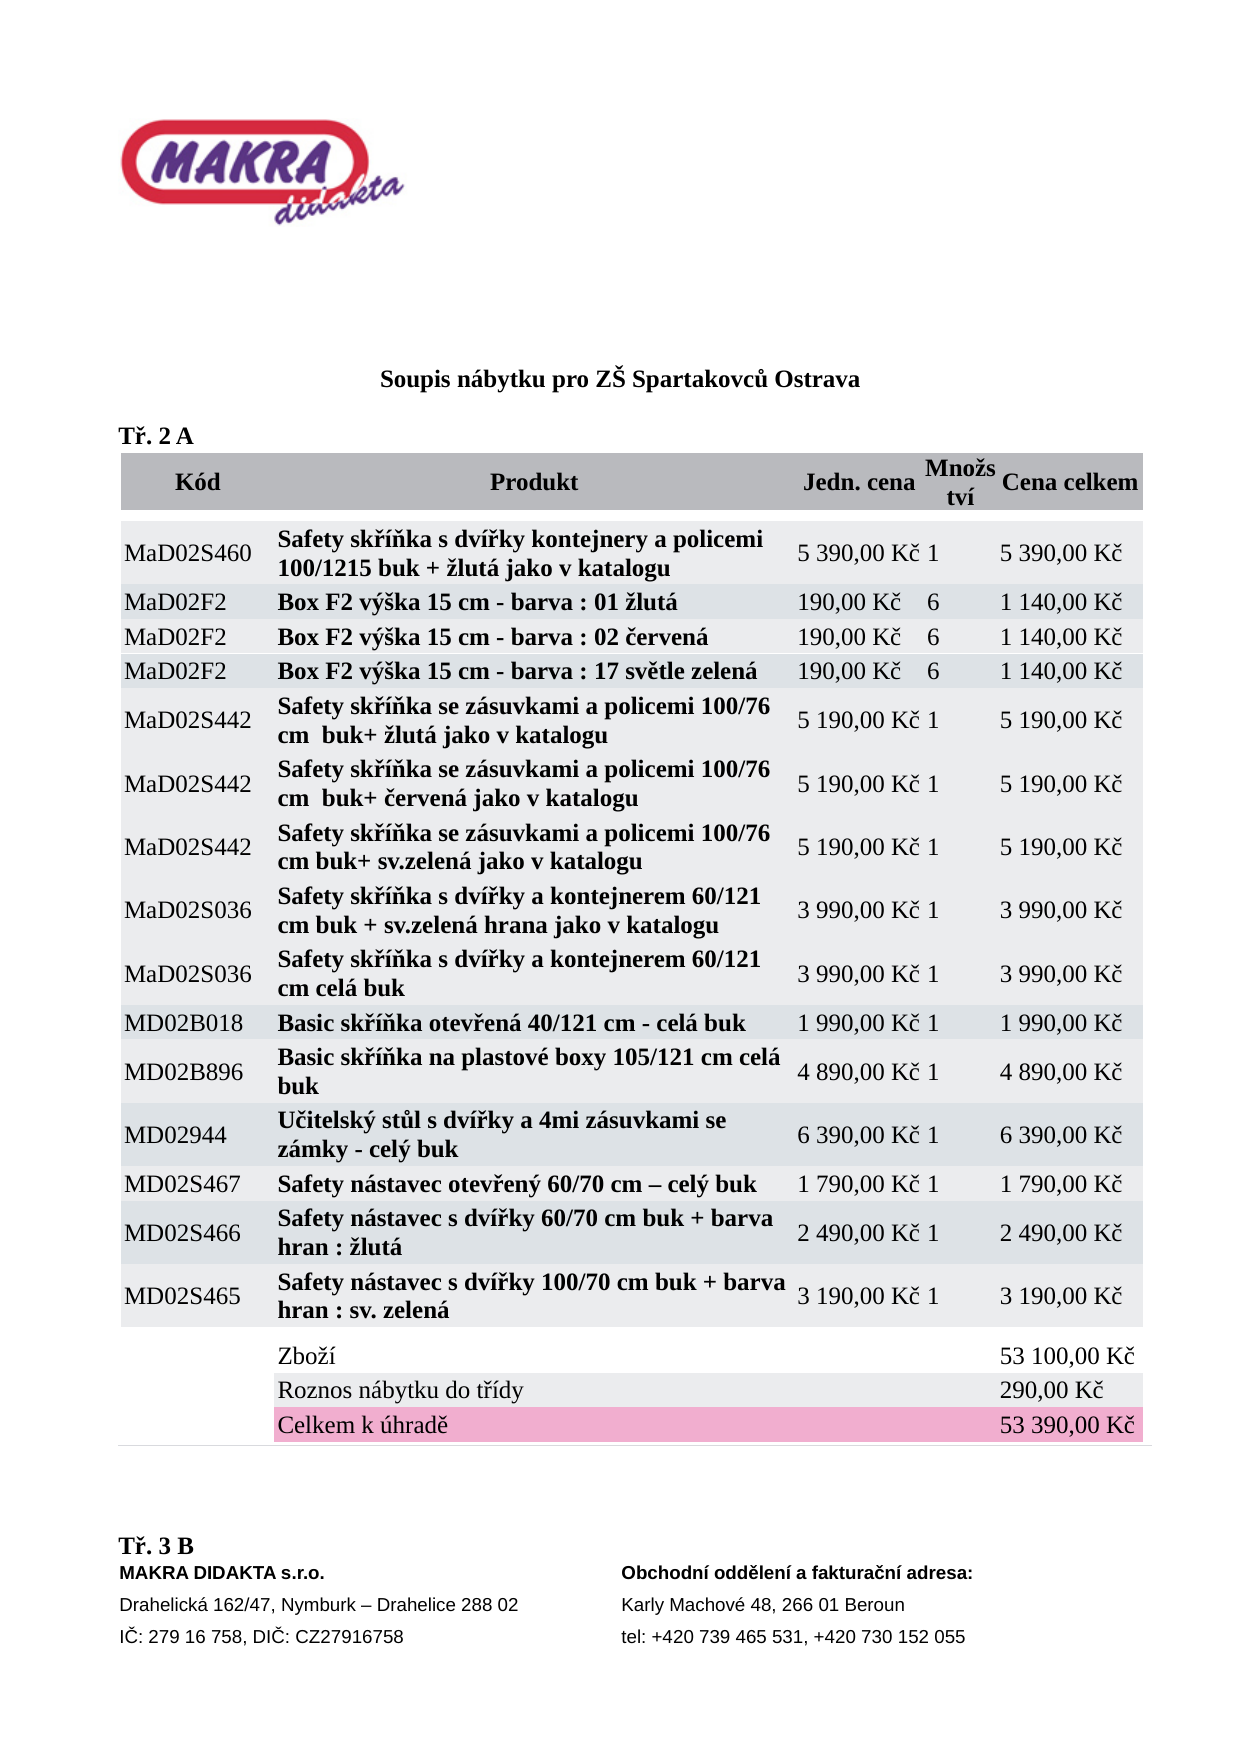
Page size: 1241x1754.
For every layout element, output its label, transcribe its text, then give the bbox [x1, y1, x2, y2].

table_cell [121, 1338, 274, 1372]
table_cell 1 [924, 1201, 997, 1264]
table_cell 5 390,00 Kč [794, 521, 924, 584]
table_cell Safety skříňka s dvířky a kontejnerem 60/121 cm buk + sv.zelená hrana jako v katalogu [274, 878, 794, 941]
table_cell MaD02S036 [121, 941, 274, 1005]
table_header Množství [924, 453, 997, 510]
table_cell MD02B896 [121, 1039, 274, 1103]
table_cell 1 990,00 Kč [794, 1005, 924, 1039]
table_cell MaD02S460 [121, 521, 274, 584]
table_cell MD02944 [121, 1103, 274, 1166]
table_cell MD02S467 [121, 1166, 274, 1201]
table_cell 190,00 Kč [794, 584, 924, 619]
table_cell 1 [924, 1103, 997, 1166]
table_cell MaD02S036 [121, 878, 274, 941]
table_cell Safety nástavec s dvířky 100/70 cm buk + barva hran : sv. zelená [274, 1264, 794, 1327]
table_cell 3 190,00 Kč [997, 1264, 1143, 1327]
table_cell 1 [924, 1039, 997, 1103]
table_cell Safety skříňka se zásuvkami a policemi 100/76 cm buk+ sv.zelená jako v katalogu [274, 815, 794, 878]
table_cell 1 [924, 1005, 997, 1039]
text Soupis nábytku pro ZŠ Spartakovců Ostrava [118, 364, 1122, 392]
table_cell Safety nástavec otevřený 60/70 cm – celý buk [274, 1166, 794, 1201]
table_cell 1 [924, 878, 997, 941]
table_cell Basic skříňka na plastové boxy 105/121 cm celá buk [274, 1039, 794, 1103]
table_cell 1 140,00 Kč [997, 619, 1143, 653]
table_cell Roznos nábytku do třídy [274, 1373, 997, 1407]
table_cell Zboží [274, 1338, 997, 1372]
table_cell MaD02S442 [121, 751, 274, 815]
table_cell 2 490,00 Kč [997, 1201, 1143, 1264]
table_cell 6 [924, 654, 997, 688]
text Tř. 3 B [118, 1531, 1122, 1560]
text Tř. 2 A [118, 421, 1122, 450]
table_header [118, 450, 1152, 1445]
table_cell [121, 510, 1143, 521]
table_header Kód [121, 453, 274, 510]
table_cell 5 190,00 Kč [794, 751, 924, 815]
table_cell 5 190,00 Kč [794, 688, 924, 751]
table_cell 5 190,00 Kč [794, 815, 924, 878]
table_cell 190,00 Kč [794, 619, 924, 653]
table_cell Safety skříňka se zásuvkami a policemi 100/76 cm buk+ žlutá jako v katalogu [274, 688, 794, 751]
table_cell 1 [924, 521, 997, 584]
table_cell Safety skříňka se zásuvkami a policemi 100/76 cm buk+ červená jako v katalogu [274, 751, 794, 815]
table_cell Celkem k úhradě [274, 1407, 997, 1442]
table_cell Box F2 výška 15 cm - barva : 17 světle zelená [274, 654, 794, 688]
table_cell 1 [924, 1166, 997, 1201]
table_cell 1 [924, 815, 997, 878]
table_cell 5 190,00 Kč [997, 751, 1143, 815]
table_cell MaD02F2 [121, 619, 274, 653]
table_cell 190,00 Kč [794, 654, 924, 688]
table_cell 1 [924, 1264, 997, 1327]
table_cell 3 190,00 Kč [794, 1264, 924, 1327]
table_cell MD02S465 [121, 1264, 274, 1327]
table_cell 1 [924, 688, 997, 751]
table_cell Safety skříňka s dvířky kontejnery a policemi 100/1215 buk + žlutá jako v katalogu [274, 521, 794, 584]
table_cell 5 190,00 Kč [997, 815, 1143, 878]
table_cell 1 790,00 Kč [997, 1166, 1143, 1201]
table_cell 1 140,00 Kč [997, 584, 1143, 619]
table_cell 3 990,00 Kč [997, 941, 1143, 1005]
table_cell 1 790,00 Kč [794, 1166, 924, 1201]
table_cell Safety nástavec s dvířky 60/70 cm buk + barva hran : žlutá [274, 1201, 794, 1264]
table_cell 1 [924, 941, 997, 1005]
table_cell Box F2 výška 15 cm - barva : 01 žlutá [274, 584, 794, 619]
table_cell 290,00 Kč [997, 1373, 1143, 1407]
table_cell 3 990,00 Kč [794, 878, 924, 941]
table_cell 6 390,00 Kč [794, 1103, 924, 1166]
table_cell Basic skříňka otevřená 40/121 cm - celá buk [274, 1005, 794, 1039]
table_cell 3 990,00 Kč [794, 941, 924, 1005]
table_cell MD02B018 [121, 1005, 274, 1039]
table_header Jedn. cena [794, 453, 924, 510]
table_cell 3 990,00 Kč [997, 878, 1143, 941]
table_cell MaD02S442 [121, 815, 274, 878]
table_cell Učitelský stůl s dvířky a 4mi zásuvkami se zámky - celý buk [274, 1103, 794, 1166]
table_cell 1 140,00 Kč [997, 654, 1143, 688]
table_cell 1 990,00 Kč [997, 1005, 1143, 1039]
table_cell Safety skříňka s dvířky a kontejnerem 60/121 cm celá buk [274, 941, 794, 1005]
table_cell 53 100,00 Kč [997, 1338, 1143, 1372]
table_cell 1 [924, 751, 997, 815]
table_header Cena celkem [997, 453, 1143, 510]
table_cell Box F2 výška 15 cm - barva : 02 červená [274, 619, 794, 653]
table_cell 2 490,00 Kč [794, 1201, 924, 1264]
table_cell [121, 1327, 1143, 1338]
table_cell 6 [924, 584, 997, 619]
table_cell MaD02F2 [121, 654, 274, 688]
table_cell [121, 1373, 274, 1407]
table_cell 53 390,00 Kč [997, 1407, 1143, 1442]
table_cell 6 390,00 Kč [997, 1103, 1143, 1166]
table_cell MaD02F2 [121, 584, 274, 619]
table_cell 4 890,00 Kč [794, 1039, 924, 1103]
table_header Produkt [274, 453, 794, 510]
table_cell MaD02S442 [121, 688, 274, 751]
table_cell 5 190,00 Kč [997, 688, 1143, 751]
table_cell MD02S466 [121, 1201, 274, 1264]
table_cell 6 [924, 619, 997, 653]
table_cell 5 390,00 Kč [997, 521, 1143, 584]
table_cell 4 890,00 Kč [997, 1039, 1143, 1103]
table_cell [121, 1407, 274, 1442]
